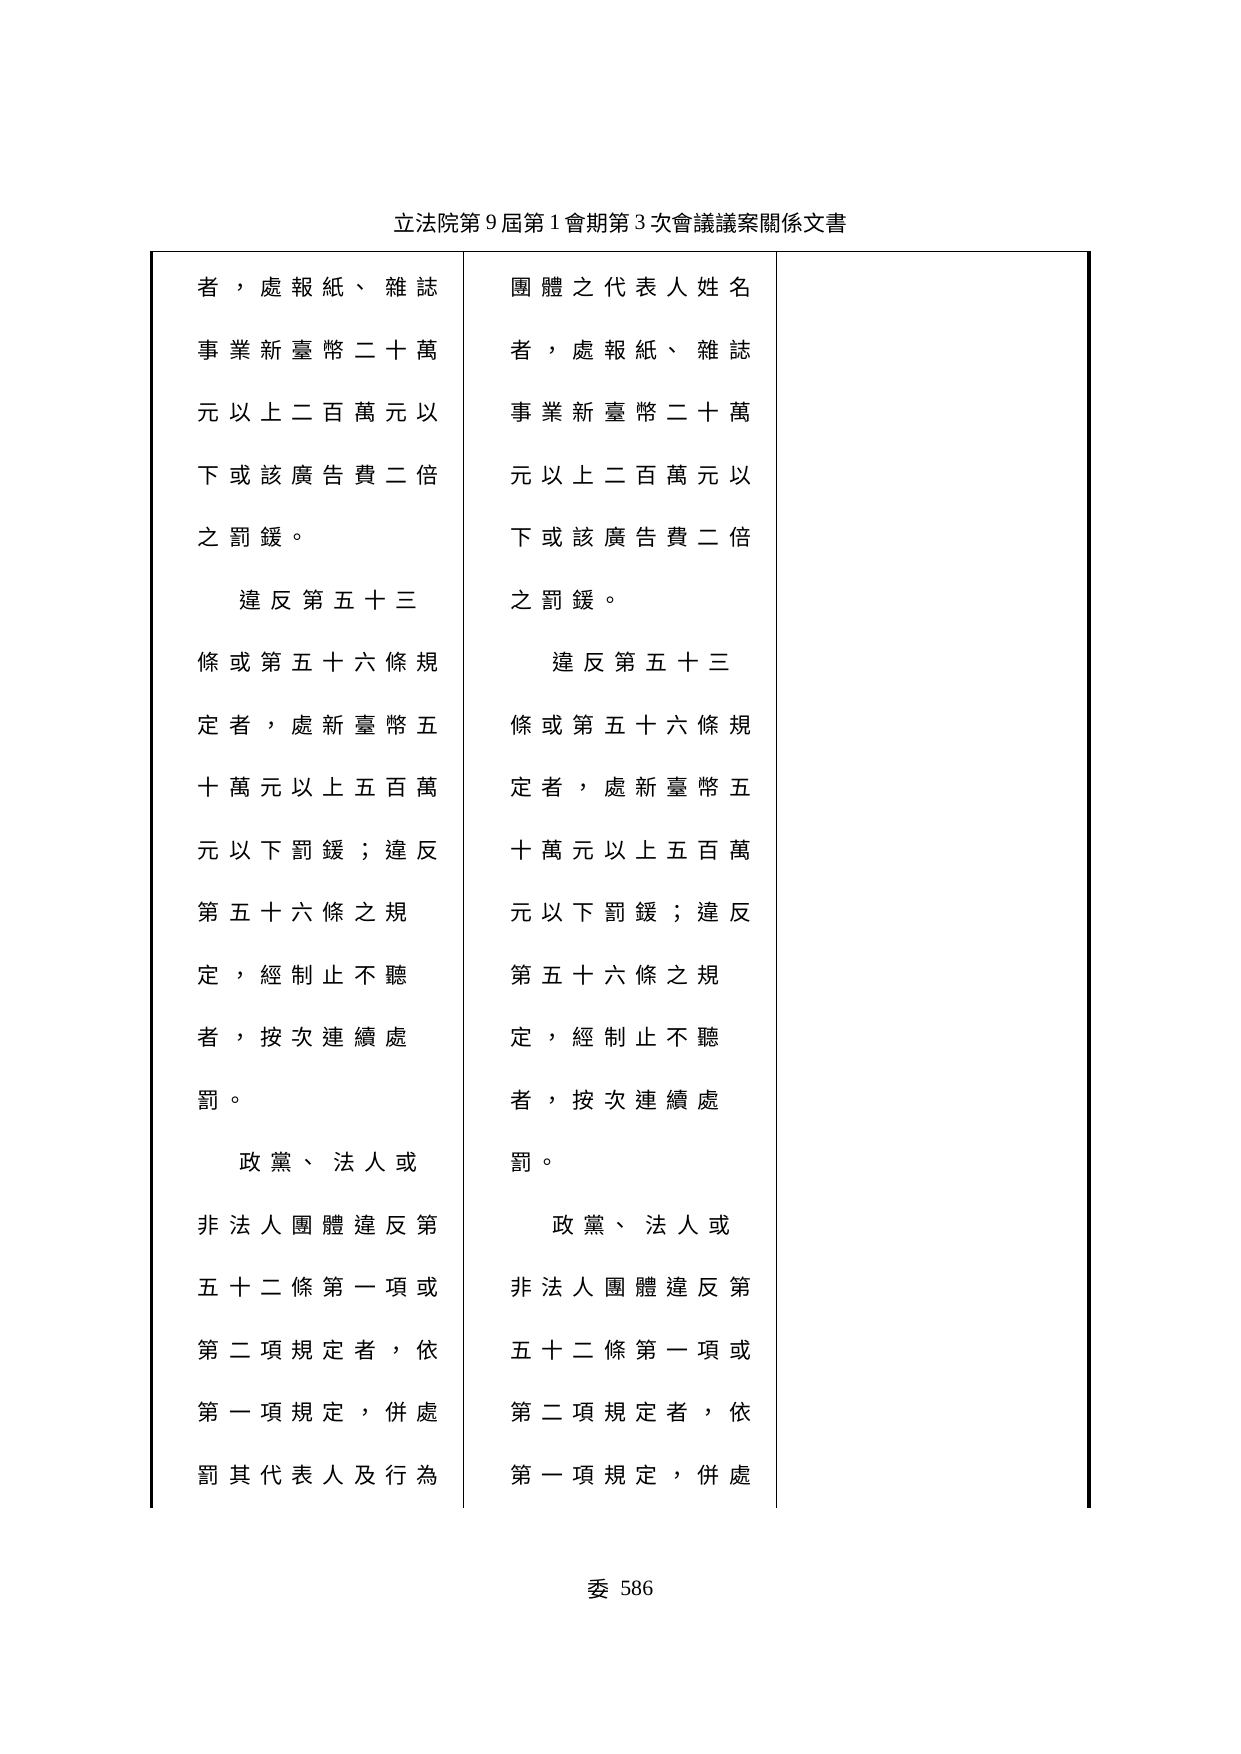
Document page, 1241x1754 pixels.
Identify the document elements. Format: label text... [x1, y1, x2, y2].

table_cell [777, 252, 1087, 1508]
table_cell 團體之代表人姓名者，處報紙、雜誌事業新臺幣二十萬元以上二百萬元以下或該廣告費二倍之罰鍰。 違反第五十三條或第五十六條規定者，處新臺幣五十萬元以上五百萬元以下罰鍰；違反第五十六條之規定，經制止不聽者，按次連續處罰。 政黨、法人或非法人團體違反第五十二條第一項或第二項規定者，依第一項規定，併處 [464, 252, 776, 1508]
table_cell 者，處報紙、雜誌事業新臺幣二十萬元以上二百萬元以下或該廣告費二倍之罰鍰。 違反第五十三條或第五十六條規定者，處新臺幣五十萬元以上五百萬元以下罰鍰；違反第五十六條之規定，經制止不聽者，按次連續處罰。 政黨、法人或非法人團體違反第五十二條第一項或第二項規定者，依第一項規定，併處罰其代表人及行為 [153, 252, 463, 1508]
